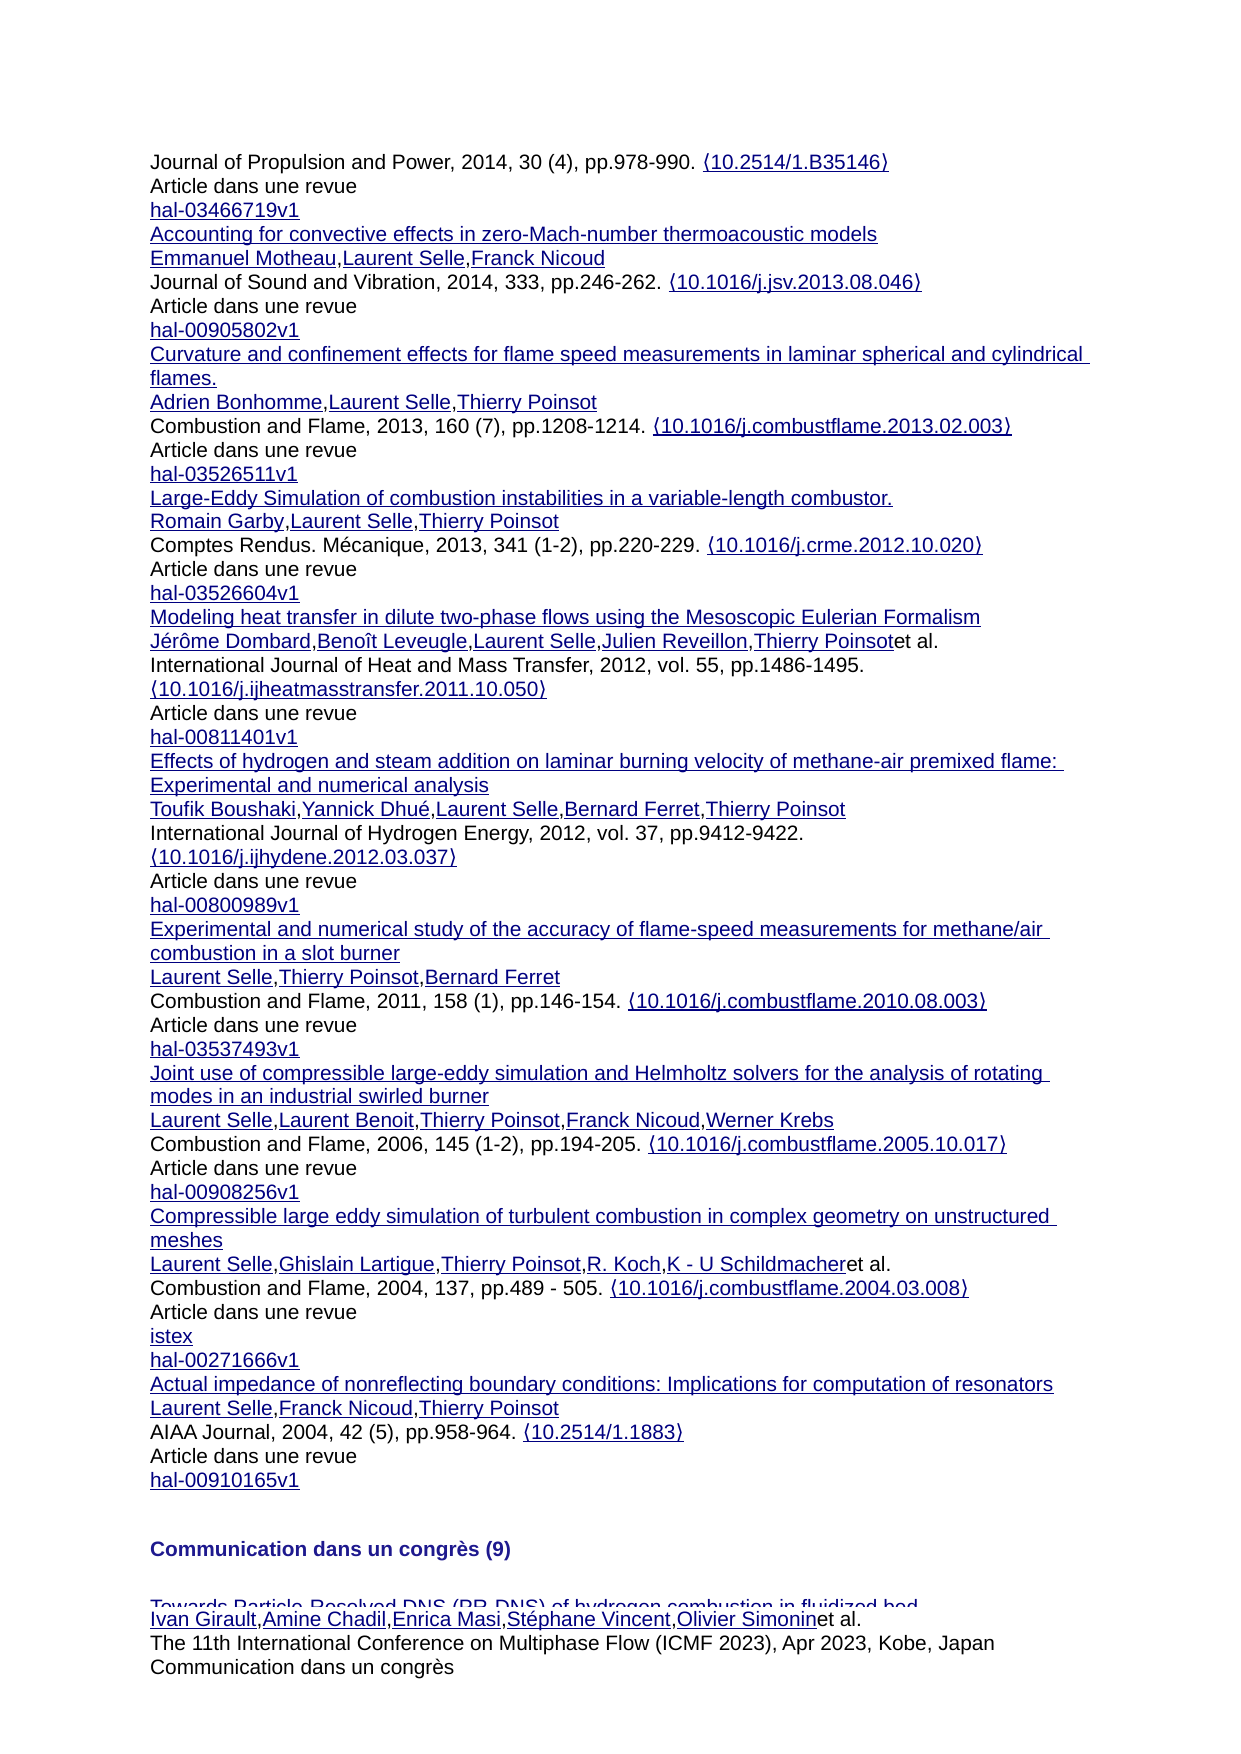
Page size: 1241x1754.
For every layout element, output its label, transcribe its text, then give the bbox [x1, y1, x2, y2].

table_cell Joint use of compressible large-eddy simulation and Helmholtz solvers for the analysis of rotating modes in an industrial swirled burner Laurent Selle,Laurent Benoit,Thierry Poinsot,Franck Nicoud,Werner Krebs Combustion and Flame, 2006, 145 (1-2), pp.194-205. ⟨10.1016/j.combustflame.2005.10.017⟩ Article dans une revue hal-00908256v1 [150, 1060, 1090, 1204]
table_cell flames. Adrien Bonhomme,Laurent Selle,Thierry Poinsot Combustion and Flame, 2013, 160 (7), pp.1208-1214. ⟨10.1016/j.combustflame.2013.02.003⟩ Article dans une revue hal-03526511v1 [150, 364, 1090, 485]
table_cell Curvature and confinement effects for flame speed measurements in laminar spherical and cylindrical [150, 342, 1090, 363]
subtitle Communication dans un congrès (9) [150, 1536, 1090, 1560]
table_cell Effects of hydrogen and steam addition on laminar burning velocity of methane-air premixed flame: Experimental and numerical analysis Toufik Boushaki,Yannick Dhué,Laurent Selle,Bernard Ferret,Thierry Poinsot International Journal of Hydrogen Energy, 2012, vol. 37, pp.9412-9422. ⟨10.1016/j.ijhydene.2012.03.037⟩ Article dans une revue hal-00800989v1 [150, 749, 1090, 917]
table_cell Modeling heat transfer in dilute two-phase flows using the Mesoscopic Eulerian Formalism Jérôme Dombard,Benoît Leveugle,Laurent Selle,Julien Reveillon,Thierry Poinsotet al. International Journal of Heat and Mass Transfer, 2012, vol. 55, pp.1486-1495. ⟨10.1016/j.ijheatmasstransfer.2011.10.050⟩ Article dans une revue hal-00811401v1 [150, 605, 1090, 749]
table_cell Actual impedance of nonreflecting boundary conditions: Implications for computation of resonators Laurent Selle,Franck Nicoud,Thierry Poinsot AIAA Journal, 2004, 42 (5), pp.958-964. ⟨10.2514/1.1883⟩ Article dans une revue hal-00910165v1 [150, 1372, 1090, 1492]
table_header Towards Particle-Resolved DNS (PR-DNS) of hydrogen combustion in fluidized bed Ivan Girault,Amine Chadil,Enrica Masi,Stéphane Vincent,Olivier Simoninet al. The 11th International Conference on Multiphase Flow (ICMF 2023), Apr 2023, Kobe, Japan Communication dans un congrès [150, 1595, 1090, 1679]
table_cell Compressible large eddy simulation of turbulent combustion in complex geometry on unstructured meshes Laurent Selle,Ghislain Lartigue,Thierry Poinsot,R. Koch,K - U Schildmacheret al. Combustion and Flame, 2004, 137, pp.489 - 505. ⟨10.1016/j.combustflame.2004.03.008⟩ Article dans une revue istex hal-00271666v1 [150, 1204, 1090, 1372]
table_cell Accounting for convective effects in zero-Mach-number thermoacoustic models Emmanuel Motheau,Laurent Selle,Franck Nicoud Journal of Sound and Vibration, 2014, 333, pp.246-262. ⟨10.1016/j.jsv.2013.08.046⟩ Article dans une revue hal-00905802v1 [150, 222, 1090, 342]
table_cell Experimental and numerical study of the accuracy of flame-speed measurements for methane/air combustion in a slot burner Laurent Selle,Thierry Poinsot,Bernard Ferret Combustion and Flame, 2011, 158 (1), pp.146-154. ⟨10.1016/j.combustflame.2010.08.003⟩ Article dans une revue hal-03537493v1 [150, 917, 1090, 1060]
table_cell Journal of Propulsion and Power, 2014, 30 (4), pp.978-990. ⟨10.2514/1.B35146⟩ Article dans une revue hal-03466719v1 [150, 150, 1090, 222]
table_cell Large-Eddy Simulation of combustion instabilities in a variable-length combustor. Romain Garby,Laurent Selle,Thierry Poinsot Comptes Rendus. Mécanique, 2013, 341 (1-2), pp.220-229. ⟨10.1016/j.crme.2012.10.020⟩ Article dans une revue hal-03526604v1 [150, 485, 1090, 605]
